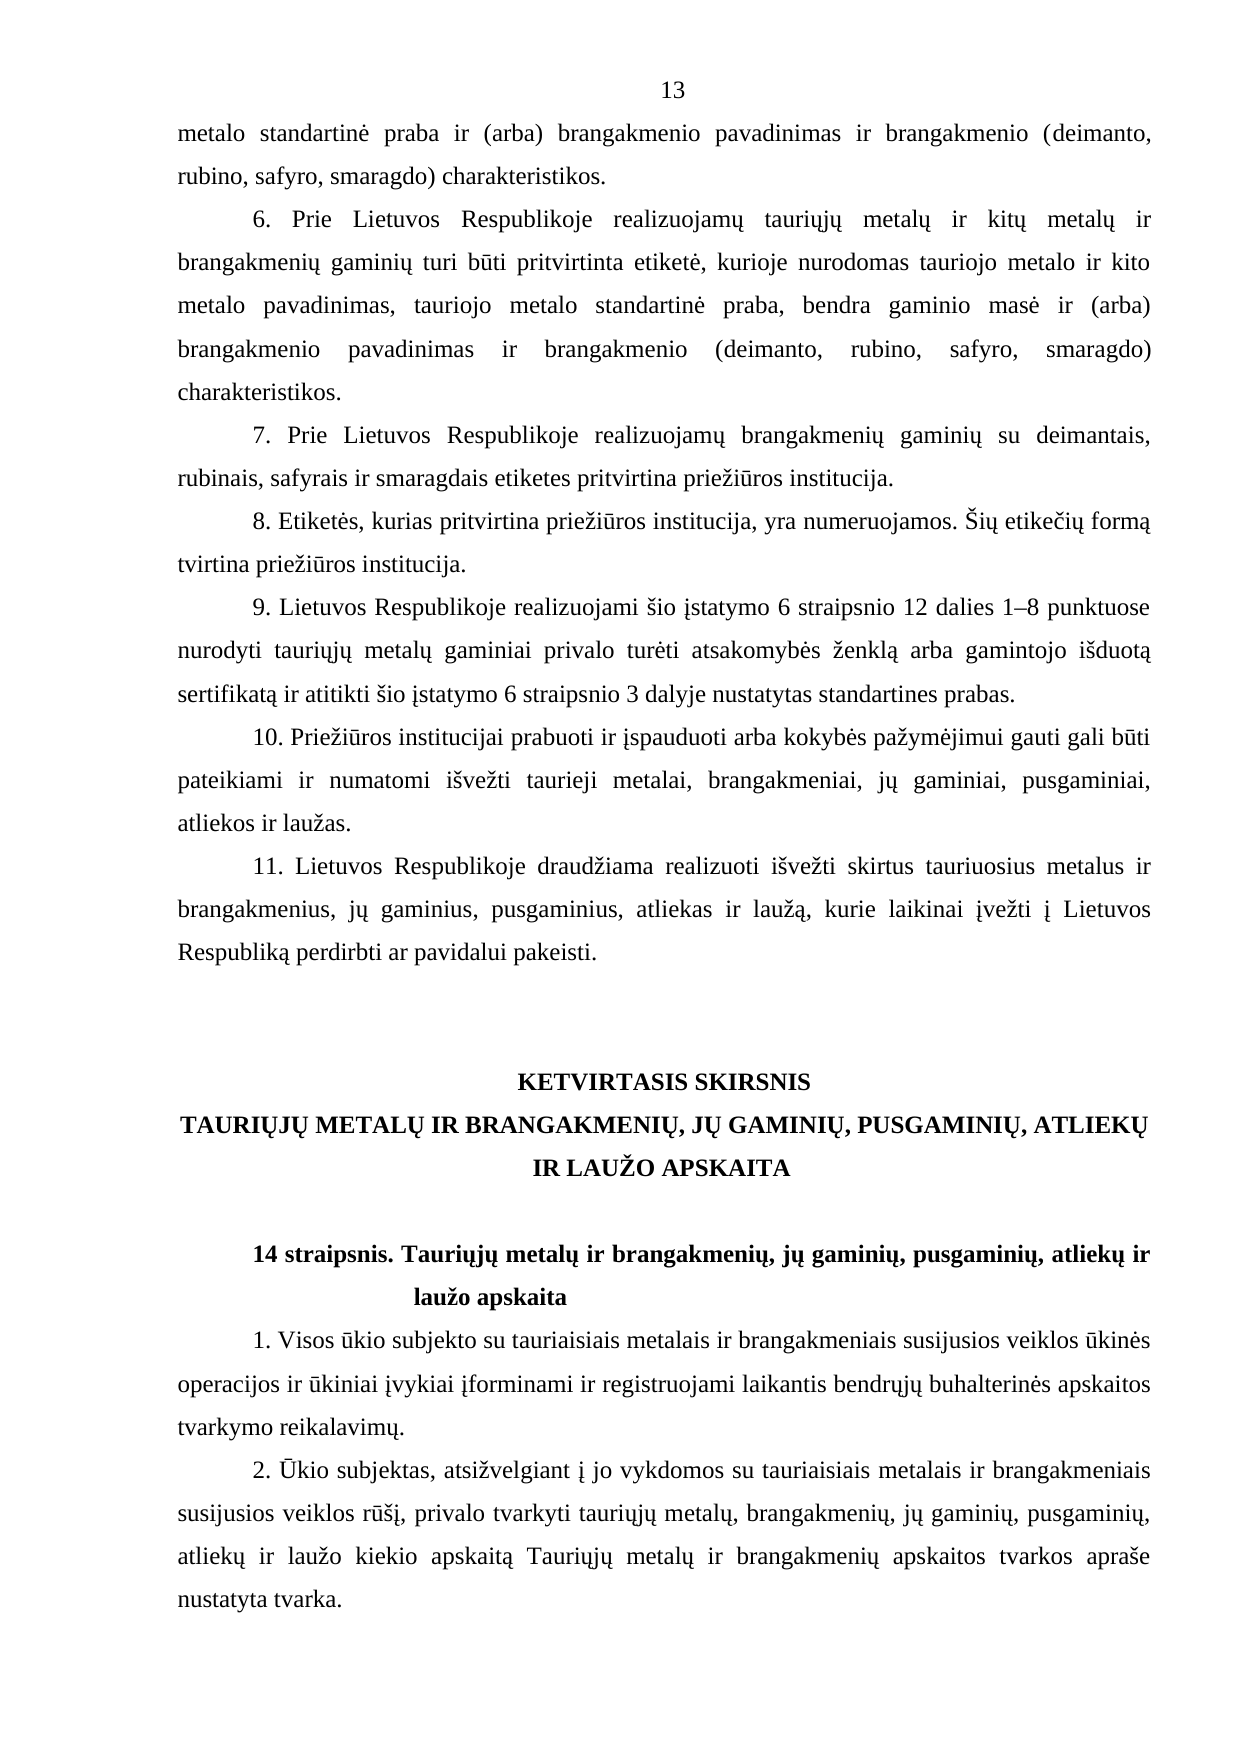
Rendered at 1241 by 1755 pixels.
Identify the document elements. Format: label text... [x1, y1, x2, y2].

text TAURIŲJŲ METALŲ IR BRANGAKMENIŲ, JŲ GAMINIŲ, PUSGAMINIŲ, ATLIEKŲ IR LAUŽO APSKAITA [177, 1110, 1152, 1182]
text 10. Priežiūros institucijai prabuoti ir įspauduoti arba kokybės pažymėjimui gauti gali būti pateikiami ir numatomi išvežti taurieji metalai, brangakmeniai, jų gaminiai, pusgaminiai, atliekos ir laužas. [177, 722, 1152, 837]
text 7. Prie Lietuvos Respublikoje realizuojamų brangakmenių gaminių su deimantais, rubinais, safyrais ir smaragdais etiketes pritvirtina priežiūros institucija. [177, 420, 1152, 492]
text 11. Lietuvos Respublikoje draudžiama realizuoti išvežti skirtus tauriuosius metalus ir brangakmenius, jų gaminius, pusgaminius, atliekas ir laužą, kurie laikinai įvežti į Lietuvos Respubliką perdirbti ar pavidalui pakeisti. [177, 851, 1152, 966]
text 2. Ūkio subjektas, atsižvelgiant į jo vykdomos su tauriaisiais metalais ir brangakmeniais susijusios veiklos rūšį, privalo tvarkyti tauriųjų metalų, brangakmenių, jų gaminių, pusgaminių, atliekų ir laužo kiekio apskaitą Tauriųjų metalų ir brangakmenių apskaitos tvarkos apraše nustatyta tvarka. [177, 1455, 1152, 1613]
text 14 straipsnis. Tauriųjų metalų ir brangakmenių, jų gaminių, pusgaminių, atliekų ir laužo apskaita [252, 1239, 1152, 1311]
text 9. Lietuvos Respublikoje realizuojami šio įstatymo 6 straipsnio 12 dalies 1–8 punktuose nurodyti tauriųjų metalų gaminiai privalo turėti atsakomybės ženklą arba gamintojo išduotą sertifikatą ir atitikti šio įstatymo 6 straipsnio 3 dalyje nustatytas standartines prabas. [177, 592, 1152, 707]
text 6. Prie Lietuvos Respublikoje realizuojamų tauriųjų metalų ir kitų metalų ir brangakmenių gaminių turi būti pritvirtinta etiketė, kurioje nurodomas tauriojo metalo ir kito metalo pavadinimas, tauriojo metalo standartinė praba, bendra gaminio masė ir (arba) brangakmenio pavadinimas ir brangakmenio (deimanto, rubino, safyro, smaragdo) charakteristikos. [177, 204, 1152, 406]
text metalo standartinė praba ir (arba) brangakmenio pavadinimas ir brangakmenio (deimanto, rubino, safyro, smaragdo) charakteristikos. [177, 118, 1152, 190]
text 8. Etiketės, kurias pritvirtina priežiūros institucija, yra numeruojamos. Šių etikečių formą tvirtina priežiūros institucija. [177, 506, 1152, 578]
text 1. Visos ūkio subjekto su tauriaisiais metalais ir brangakmeniais susijusios veiklos ūkinės operacijos ir ūkiniai įvykiai įforminami ir registruojami laikantis bendrųjų buhalterinės apskaitos tvarkymo reikalavimų. [177, 1326, 1152, 1441]
text KETVIRTASIS SKIRSNIS [177, 1067, 1152, 1096]
